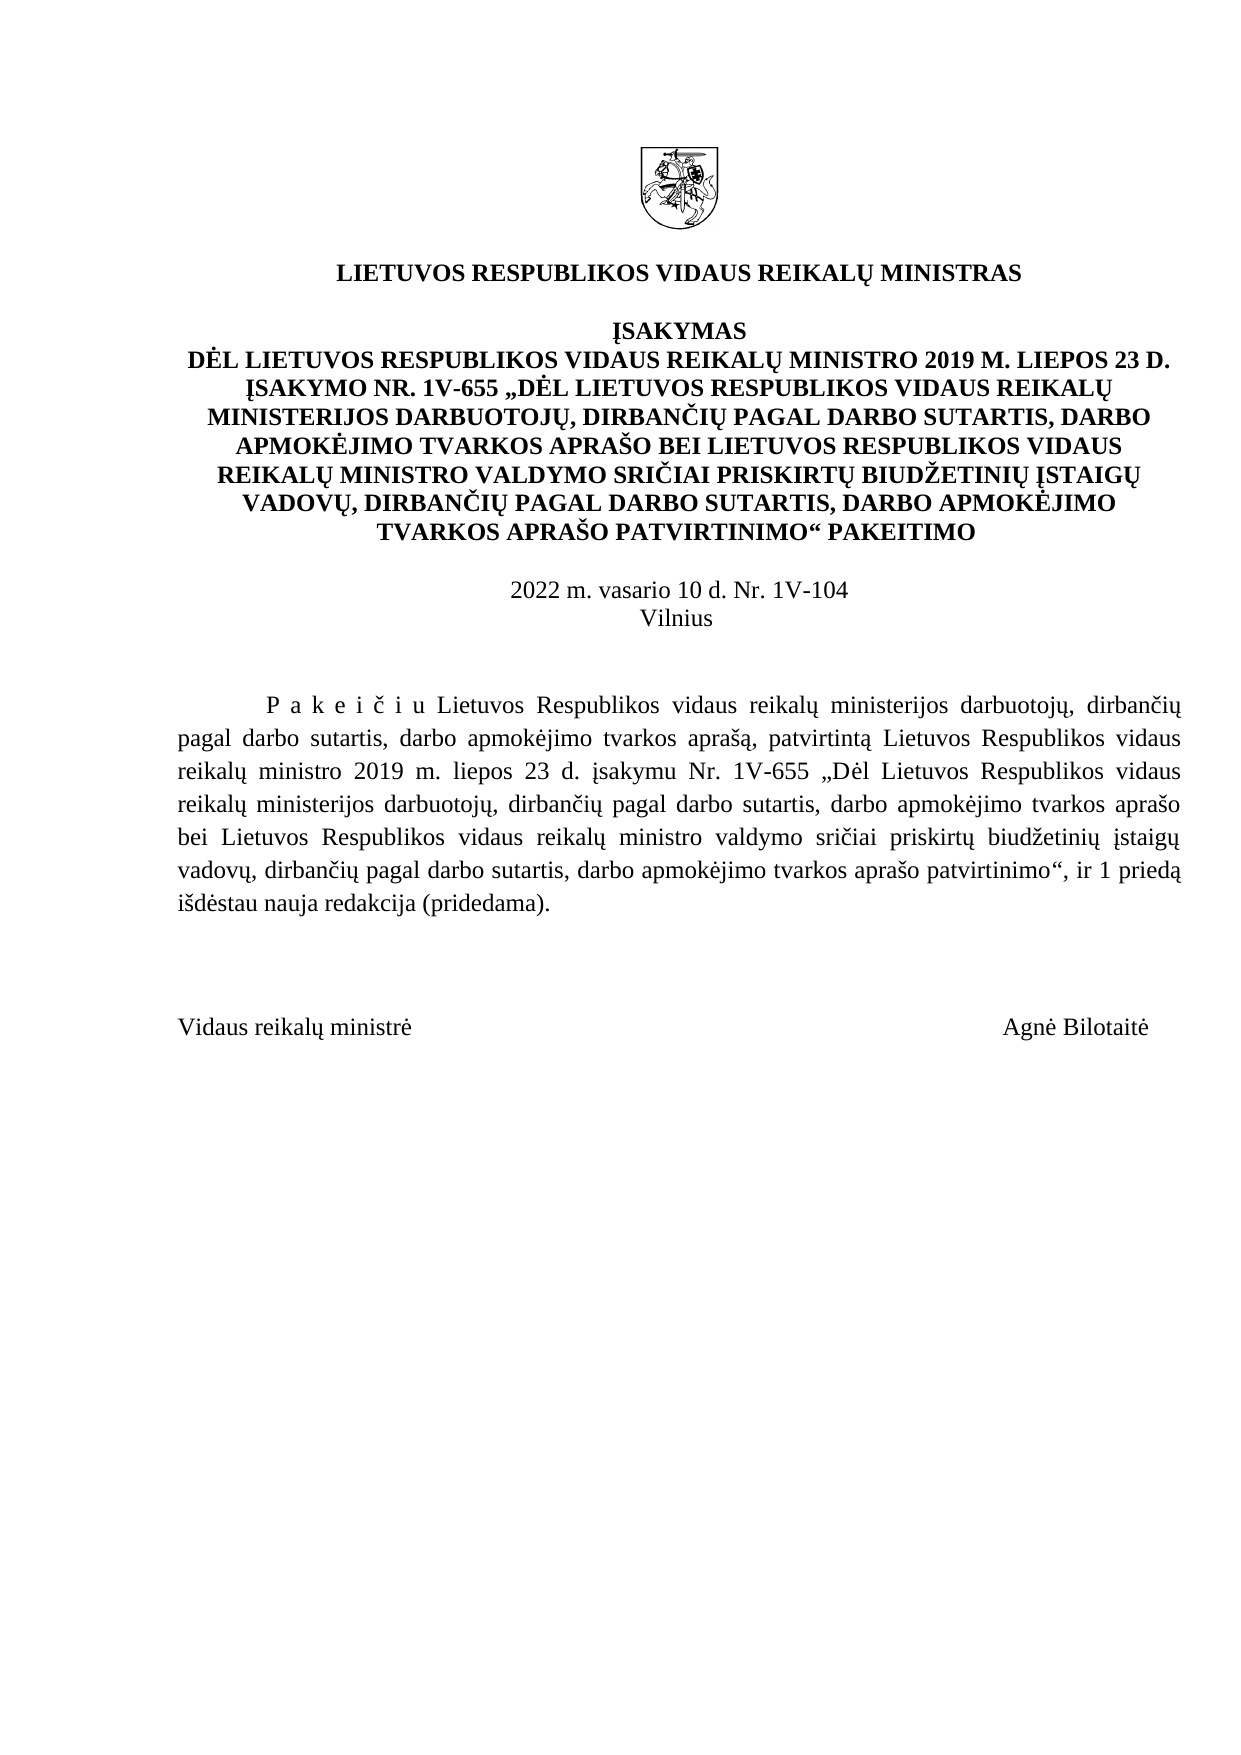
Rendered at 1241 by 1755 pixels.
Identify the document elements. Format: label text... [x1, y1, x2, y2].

text LIETUVOS RESPUBLIKOS VIDAUS REIKALŲ MINISTRAS [177, 258, 1181, 287]
text Vidaus reikalų ministrė Agnė Bilotaitė [177, 1007, 1192, 1040]
text 2022 m. vasario 10 d. Nr. 1V-104 [177, 575, 1181, 603]
text Pakeičiu Lietuvos Respublikos vidaus reikalų ministerijos darbuotojų, dirbančių pagal darbo sutartis, darbo apmokėjimo tvarkos aprašą, patvirtintą Lietuvos Respublikos vidaus reikalų ministro 2019 m. liepos 23 d. įsakymu Nr. 1V-655 „Dėl Lietuvos Respublikos vidaus reikalų ministerijos darbuotojų, dirbančių pagal darbo sutartis, darbo apmokėjimo tvarkos aprašo bei Lietuvos Respublikos vidaus reikalų ministro valdymo sričiai priskirtų biudžetinių įstaigų vadovų, dirbančių pagal darbo sutartis, darbo apmokėjimo tvarkos aprašo patvirtinimo“, ir 1 priedą išdėstau nauja redakcija (pridedama). [177, 690, 1181, 917]
text Vilnius [177, 603, 1181, 632]
text DĖL LIETUVOS RESPUBLIKOS VIDAUS REIKALŲ MINISTRO 2019 M. liepos 23 D. ĮSAKYMO NR. 1V-655 „DĖL LIETUVOS RESPUBLIKOS VIDAUS REIKALŲ MINISTERIJOS DARBUOTOJŲ, DIRBANČIŲ PAGAL DARBO SUTARTIS, DARBO APMOKĖJIMO TVARKOS APRAŠO BEI LIETUVOS RESPUBLIKOS VIDAUS REIKALŲ MINISTRO VALDYMO SRIČIAI PRISKIRTŲ BIUDŽETINIŲ ĮSTAIGŲ VADOVŲ, DIRBANČIŲ PAGAL DARBO SUTARTIS, DARBO APMOKĖJIMO TVARKOS APRAŠO PATVIRTINIMO“ PAKEITIMO [177, 345, 1181, 546]
text ĮSAKYMAS [177, 316, 1181, 345]
